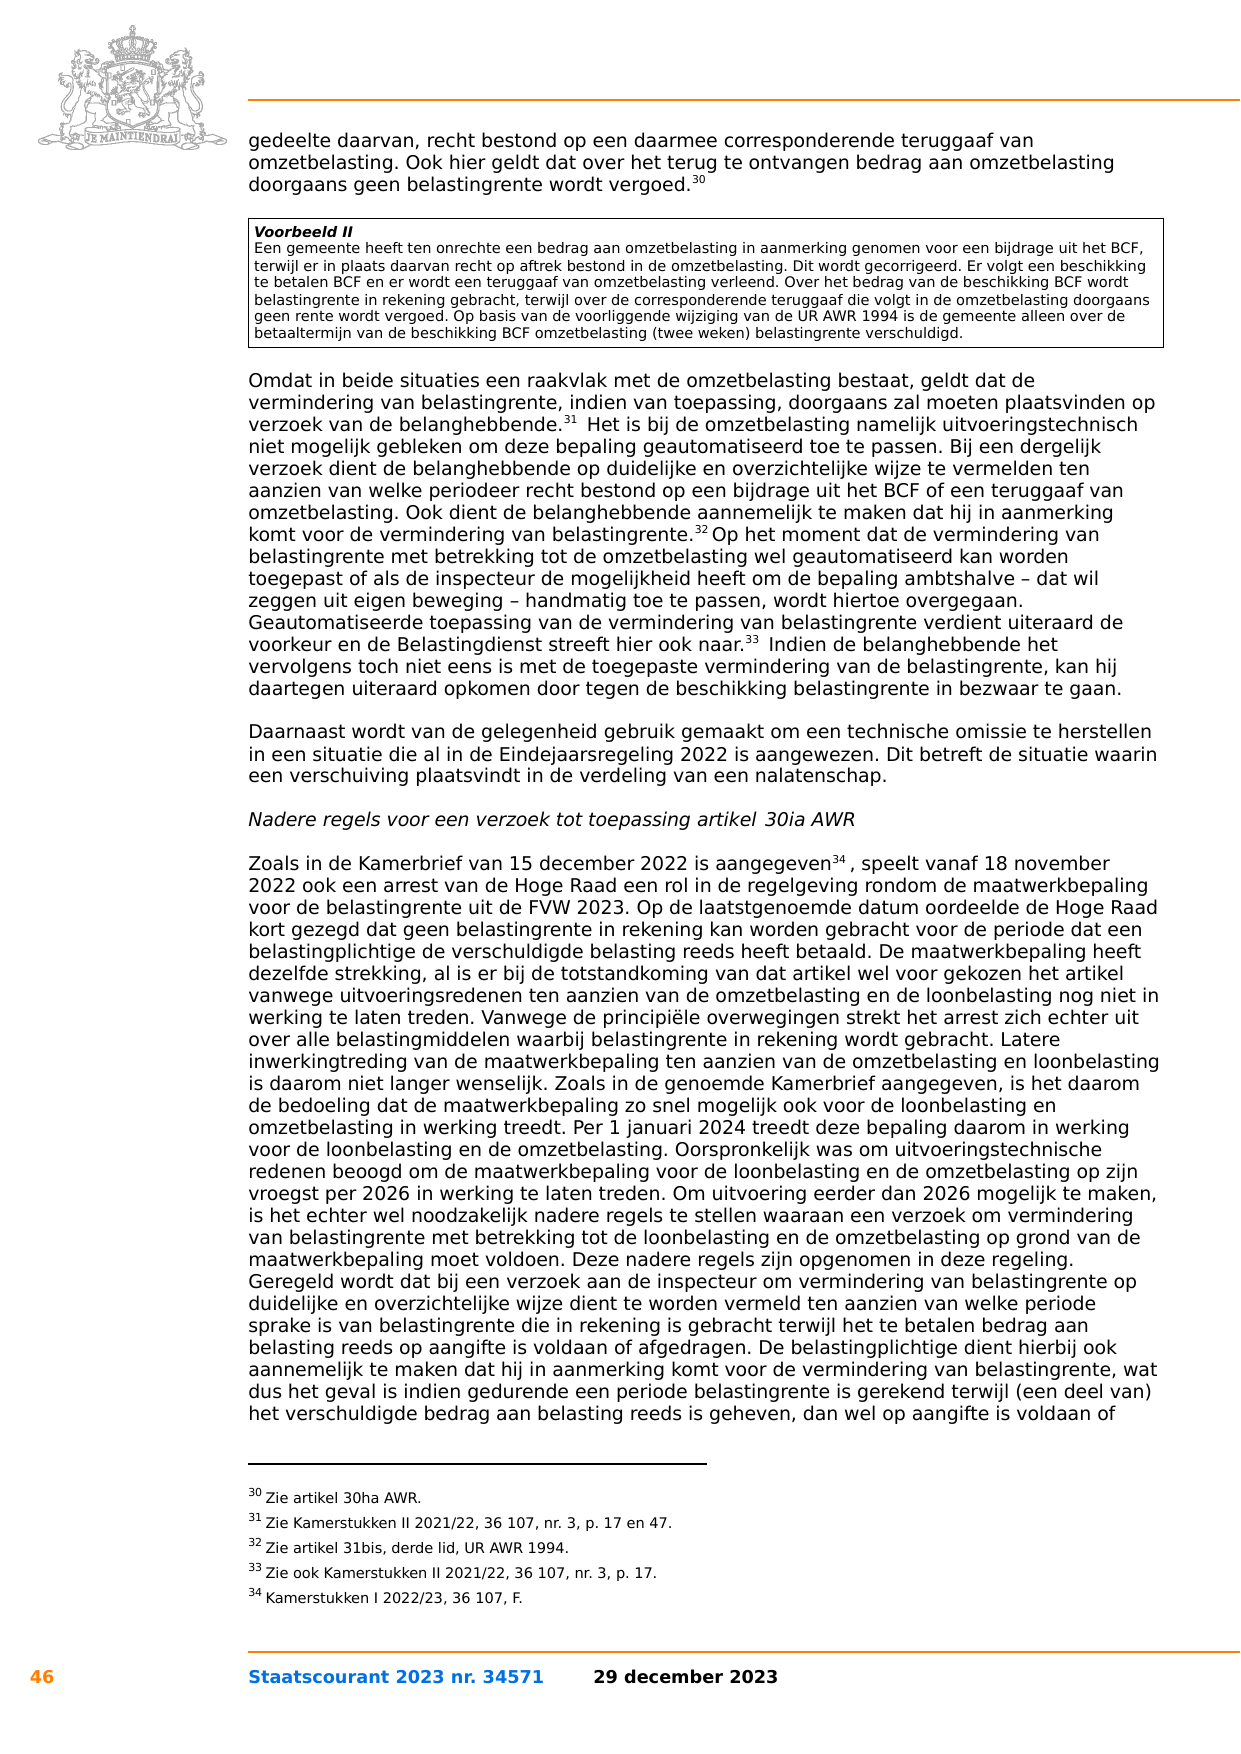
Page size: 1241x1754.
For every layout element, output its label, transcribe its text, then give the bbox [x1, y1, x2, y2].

text Zie ook Kamerstukken II 2021/22, 36 107, nr. 3, p. 17. [248, 1561, 1163, 1583]
text Zoals in de Kamerbrief van 15 december 2022 is aangegeven, speelt vanaf 18 november 2022 ook een arrest van de Hoge Raad een rol in de regelgeving rondom de maatwerkbepaling voor de belastingrente uit de FVW 2023. Op de laatstgenoemde datum oordeelde de Hoge Raad kort gezegd dat geen belastingrente in rekening kan worden gebracht voor de periode dat een belastingplichtige de verschuldigde belasting reeds heeft betaald. De maatwerkbepaling heeft dezelfde strekking, al is er bij de totstandkoming van dat artikel wel voor gekozen het artikel vanwege uitvoeringsredenen ten aanzien van de omzetbelasting en de loonbelasting nog niet in werking te laten treden. Vanwege de principiële overwegingen strekt het arrest zich echter uit over alle belastingmiddelen waarbij belastingrente in rekening wordt gebracht. Latere inwerkingtreding van de maatwerkbepaling ten aanzien van de omzetbelasting en loonbelasting is daarom niet langer wenselijk. Zoals in de genoemde Kamerbrief aangegeven, is het daarom de bedoeling dat de maatwerkbepaling zo snel mogelijk ook voor de loonbelasting en omzetbelasting in werking treedt. Per 1 januari 2024 treedt deze bepaling daarom in werking voor de loonbelasting en de omzetbelasting. Oorspronkelijk was om uitvoeringstechnische redenen beoogd om de maatwerkbepaling voor de loonbelasting en de omzetbelasting op zijn vroegst per 2026 in werking te laten treden. Om uitvoering eerder dan 2026 mogelijk te maken, is het echter wel noodzakelijk nadere regels te stellen waaraan een verzoek om vermindering van belastingrente met betrekking tot de loonbelasting en de omzetbelasting op grond van de maatwerkbepaling moet voldoen. Deze nadere regels zijn opgenomen in deze regeling. Geregeld wordt dat bij een verzoek aan de inspecteur om vermindering van belastingrente op duidelijke en overzichtelijke wijze dient te worden vermeld ten aanzien van welke periode sprake is van belastingrente die in rekening is gebracht terwijl het te betalen bedrag aan belasting reeds op aangifte is voldaan of afgedragen. De belastingplichtige dient hierbij ook aannemelijk te maken dat hij in aanmerking komt voor de vermindering van belastingrente, wat dus het geval is indien gedurende een periode belastingrente is gerekend terwijl (een deel van) het verschuldigde bedrag aan belasting reeds is geheven, dan wel op aangifte is voldaan of [248, 853, 1163, 1424]
text Omdat in beide situaties een raakvlak met de omzetbelasting bestaat, geldt dat de vermindering van belastingrente, indien van toepassing, doorgaans zal moeten plaatsvinden op verzoek van de belanghebbende. Het is bij de omzetbelasting namelijk uitvoeringstechnisch niet mogelijk gebleken om deze bepaling geautomatiseerd toe te passen. Bij een dergelijk verzoek dient de belanghebbende op duidelijke en overzichtelijke wijze te vermelden ten aanzien van welke periodeer recht bestond op een bijdrage uit het BCF of een teruggaaf van omzetbelasting. Ook dient de belanghebbende aannemelijk te maken dat hij in aanmerking komt voor de vermindering van belastingrente.Op het moment dat de vermindering van belastingrente met betrekking tot de omzetbelasting wel geautomatiseerd kan worden toegepast of als de inspecteur de mogelijkheid heeft om de bepaling ambtshalve – dat wil zeggen uit eigen beweging – handmatig toe te passen, wordt hiertoe overgegaan. Geautomatiseerde toepassing van de vermindering van belastingrente verdient uiteraard de voorkeur en de Belastingdienst streeft hier ook naar. Indien de belanghebbende het vervolgens toch niet eens is met de toegepaste vermindering van de belastingrente, kan hij daartegen uiteraard opkomen door tegen de beschikking belastingrente in bezwaar te gaan. [248, 370, 1163, 699]
subtitle Nadere regels voor een verzoek tot toepassing artikel 30ia AWR [248, 809, 1163, 831]
text Zie Kamerstukken II 2021/22, 36 107, nr. 3, p. 17 en 47. [248, 1511, 1163, 1533]
text gedeelte daarvan, recht bestond op een daarmee corresponderende teruggaaf van omzetbelasting. Ook hier geldt dat over het terug te ontvangen bedrag aan omzetbelasting doorgaans geen belastingrente wordt vergoed. [248, 130, 1163, 196]
picture [38, 25, 227, 150]
text Zie artikel 30ha AWR. [248, 1486, 1163, 1508]
text Kamerstukken I 2022/23, 36 107, F. [248, 1586, 1163, 1608]
text Daarnaast wordt van de gelegenheid gebruik gemaakt om een technische omissie te herstellen in een situatie die al in de Eindejaarsregeling 2022 is aangewezen. Dit betreft de situatie waarin een verschuiving plaatsvindt in de verdeling van een nalatenschap. [248, 721, 1163, 787]
table_header Voorbeeld II Een gemeente heeft ten onrechte een bedrag aan omzetbelasting in aanmerking genomen voor een bijdrage uit het BCF, terwijl er in plaats daarvan recht op aftrek bestond in de omzetbelasting. Dit wordt gecorrigeerd. Er volgt een beschikking te betalen BCF en er wordt een teruggaaf van omzetbelasting verleend. Over het bedrag van de beschikking BCF wordt belastingrente in rekening gebracht, terwijl over de corresponderende teruggaaf die volgt in de omzetbelasting doorgaans geen rente wordt vergoed. Op basis van de voorliggende wijziging van de UR AWR 1994 is de gemeente alleen over de betaaltermijn van de beschikking BCF omzetbelasting (twee weken) belastingrente verschuldigd. [249, 219, 1163, 347]
text Zie artikel 31bis, derde lid, UR AWR 1994. [248, 1536, 1163, 1558]
